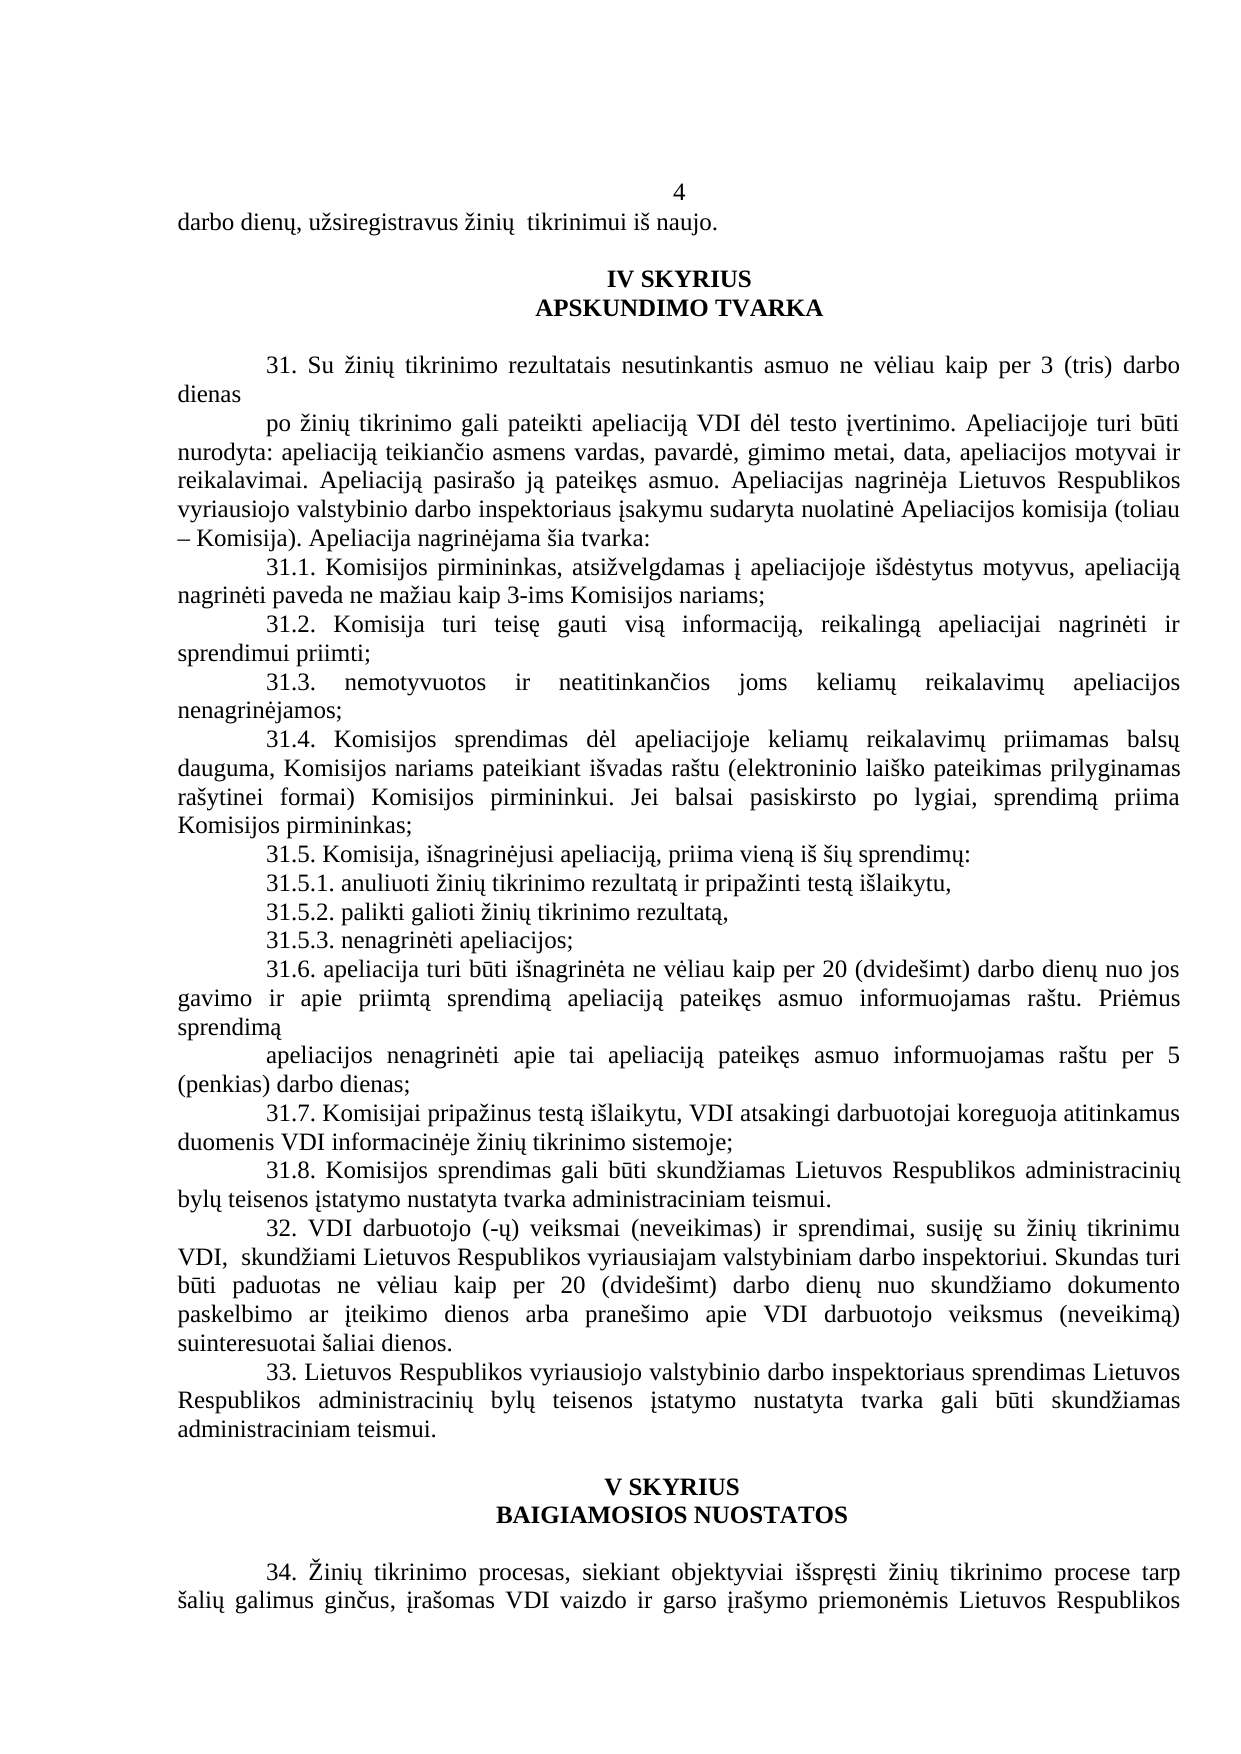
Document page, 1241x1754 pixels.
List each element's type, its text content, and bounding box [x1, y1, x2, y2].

text 34. Žinių tikrinimo procesas, siekiant objektyviai išspręsti žinių tikrinimo procese tarp šalių galimus ginčus, įrašomas VDI vaizdo ir garso įrašymo priemonėmis Lietuvos Respublikos [177, 1557, 1181, 1614]
text 31.6. apeliacija turi būti išnagrinėta ne vėliau kaip per 20 (dvidešimt) darbo dienų nuo jos gavimo ir apie priimtą sprendimą apeliaciją pateikęs asmuo informuojamas raštu. Priėmus sprendimą [177, 954, 1181, 1040]
text 31.1. Komisijos pirmininkas, atsižvelgdamas į apeliacijoje išdėstytus motyvus, apeliaciją nagrinėti paveda ne mažiau kaip 3-ims Komisijos nariams; [177, 552, 1181, 609]
text IV SKYRIUS [177, 264, 1181, 293]
text apeliacijos nenagrinėti apie tai apeliaciją pateikęs asmuo informuojamas raštu per 5 (penkias) darbo dienas; [177, 1040, 1181, 1098]
text 31.2. Komisija turi teisę gauti visą informaciją, reikalingą apeliacijai nagrinėti ir sprendimui priimti; [177, 609, 1181, 667]
text 31.4. Komisijos sprendimas dėl apeliacijoje keliamų reikalavimų priimamas balsų dauguma, Komisijos nariams pateikiant išvadas raštu (elektroninio laiško pateikimas prilyginamas rašytinei formai) Komisijos pirmininkui. Jei balsai pasiskirsto po lygiai, sprendimą priima Komisijos pirmininkas; [177, 724, 1181, 839]
text darbo dienų, užsiregistravus žinių tikrinimui iš naujo. [177, 207, 1181, 235]
text 31.8. Komisijos sprendimas gali būti skundžiamas Lietuvos Respublikos administracinių bylų teisenos įstatymo nustatyta tvarka administraciniam teismui. [177, 1155, 1181, 1213]
text 32. VDI darbuotojo (-ų) veiksmai (neveikimas) ir sprendimai, susiję su žinių tikrinimu VDI, skundžiami Lietuvos Respublikos vyriausiajam valstybiniam darbo inspektoriui. Skundas turi būti paduotas ne vėliau kaip per 20 (dvidešimt) darbo dienų nuo skundžiamo dokumento paskelbimo ar įteikimo dienos arba pranešimo apie VDI darbuotojo veiksmus (neveikimą) suinteresuotai šaliai dienos. [177, 1213, 1181, 1357]
text APSKUNDIMO TVARKA [177, 293, 1181, 322]
text 31.7. Komisijai pripažinus testą išlaikytu, VDI atsakingi darbuotojai koreguoja atitinkamus duomenis VDI informacinėje žinių tikrinimo sistemoje; [177, 1098, 1181, 1155]
text V SKYRIUS [177, 1472, 1167, 1500]
text 33. Lietuvos Respublikos vyriausiojo valstybinio darbo inspektoriaus sprendimas Lietuvos Respublikos administracinių bylų teisenos įstatymo nustatyta tvarka gali būti skundžiamas administraciniam teismui. [177, 1357, 1181, 1443]
text 31.3. nemotyvuotos ir neatitinkančios joms keliamų reikalavimų apeliacijos nenagrinėjamos; [177, 667, 1181, 724]
text 31.5.3. nenagrinėti apeliacijos; [177, 925, 1181, 954]
text 31.5.1. anuliuoti žinių tikrinimo rezultatą ir pripažinti testą išlaikytu, [177, 868, 1181, 897]
text BAIGIAMOSIOS NUOSTATOS [177, 1500, 1167, 1529]
text 31.5. Komisija, išnagrinėjusi apeliaciją, priima vieną iš šių sprendimų: [177, 839, 1181, 868]
text 31. Su žinių tikrinimo rezultatais nesutinkantis asmuo ne vėliau kaip per 3 (tris) darbo dienas [177, 350, 1181, 408]
text 31.5.2. palikti galioti žinių tikrinimo rezultatą, [177, 897, 1181, 925]
text po žinių tikrinimo gali pateikti apeliaciją VDI dėl testo įvertinimo. Apeliacijoje turi būti nurodyta: apeliaciją teikiančio asmens vardas, pavardė, gimimo metai, data, apeliacijos motyvai ir reikalavimai. Apeliaciją pasirašo ją pateikęs asmuo. Apeliacijas nagrinėja Lietuvos Respublikos vyriausiojo valstybinio darbo inspektoriaus įsakymu sudaryta nuolatinė Apeliacijos komisija (toliau – Komisija). Apeliacija nagrinėjama šia tvarka: [177, 408, 1181, 552]
